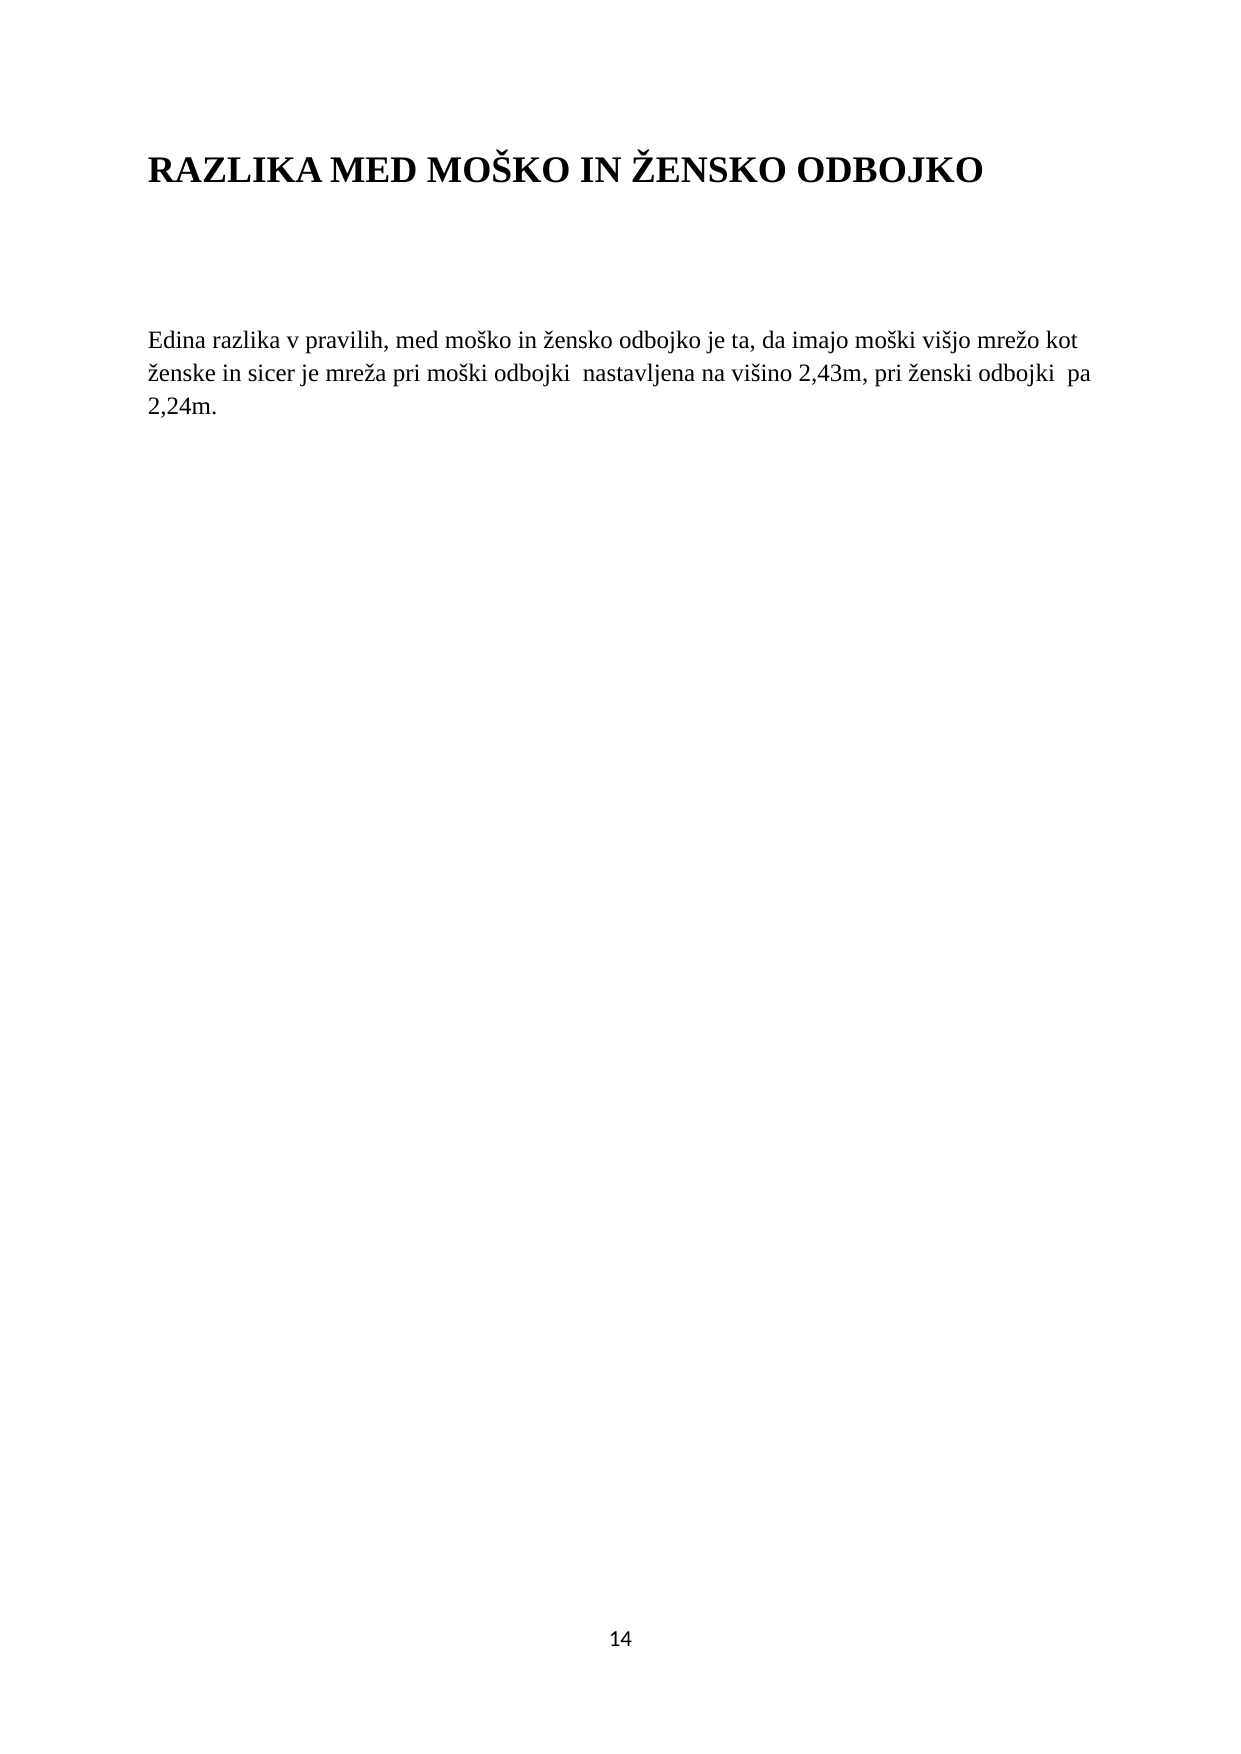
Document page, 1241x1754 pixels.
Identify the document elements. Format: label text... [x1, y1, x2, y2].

text Edina razlika v pravilih, med moško in žensko odbojko je ta, da imajo moški višjo mrežo kot ženske in sicer je mreža pri moški odbojki nastavljena na višino 2,43m, pri ženski odbojki pa 2,24m. [148, 325, 1093, 419]
subtitle RAZLIKA MED MOŠKO IN ŽENSKO ODBOJKO [148, 148, 1093, 191]
